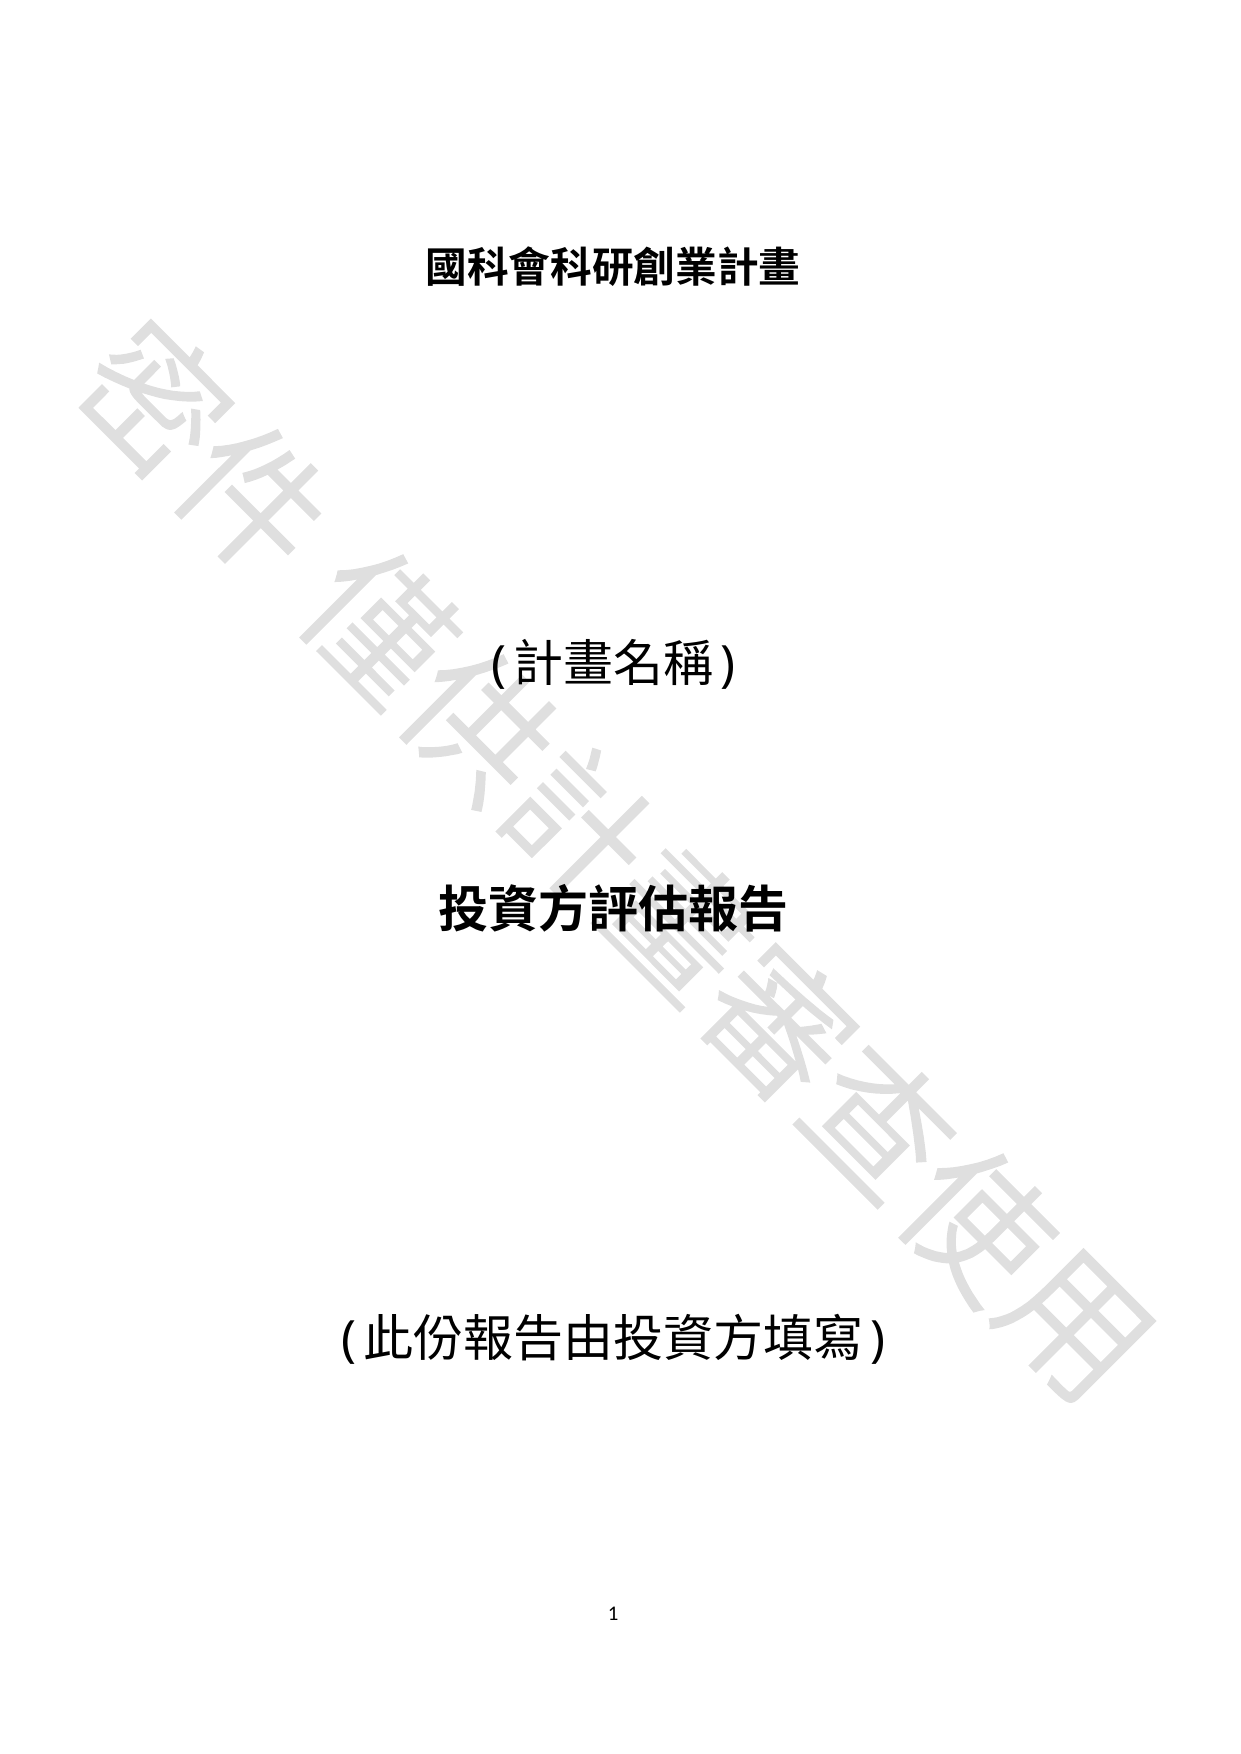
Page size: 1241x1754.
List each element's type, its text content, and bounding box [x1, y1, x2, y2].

text [1092, 1262, 1167, 1387]
table_header 國科會科研創業計畫 (計畫名稱) 投資方評估報告 [74, 201, 1152, 1074]
text [1068, 1264, 1106, 1302]
text (此份報告由投資方填寫) [59, 1262, 1092, 1387]
text [1075, 1319, 1117, 1361]
